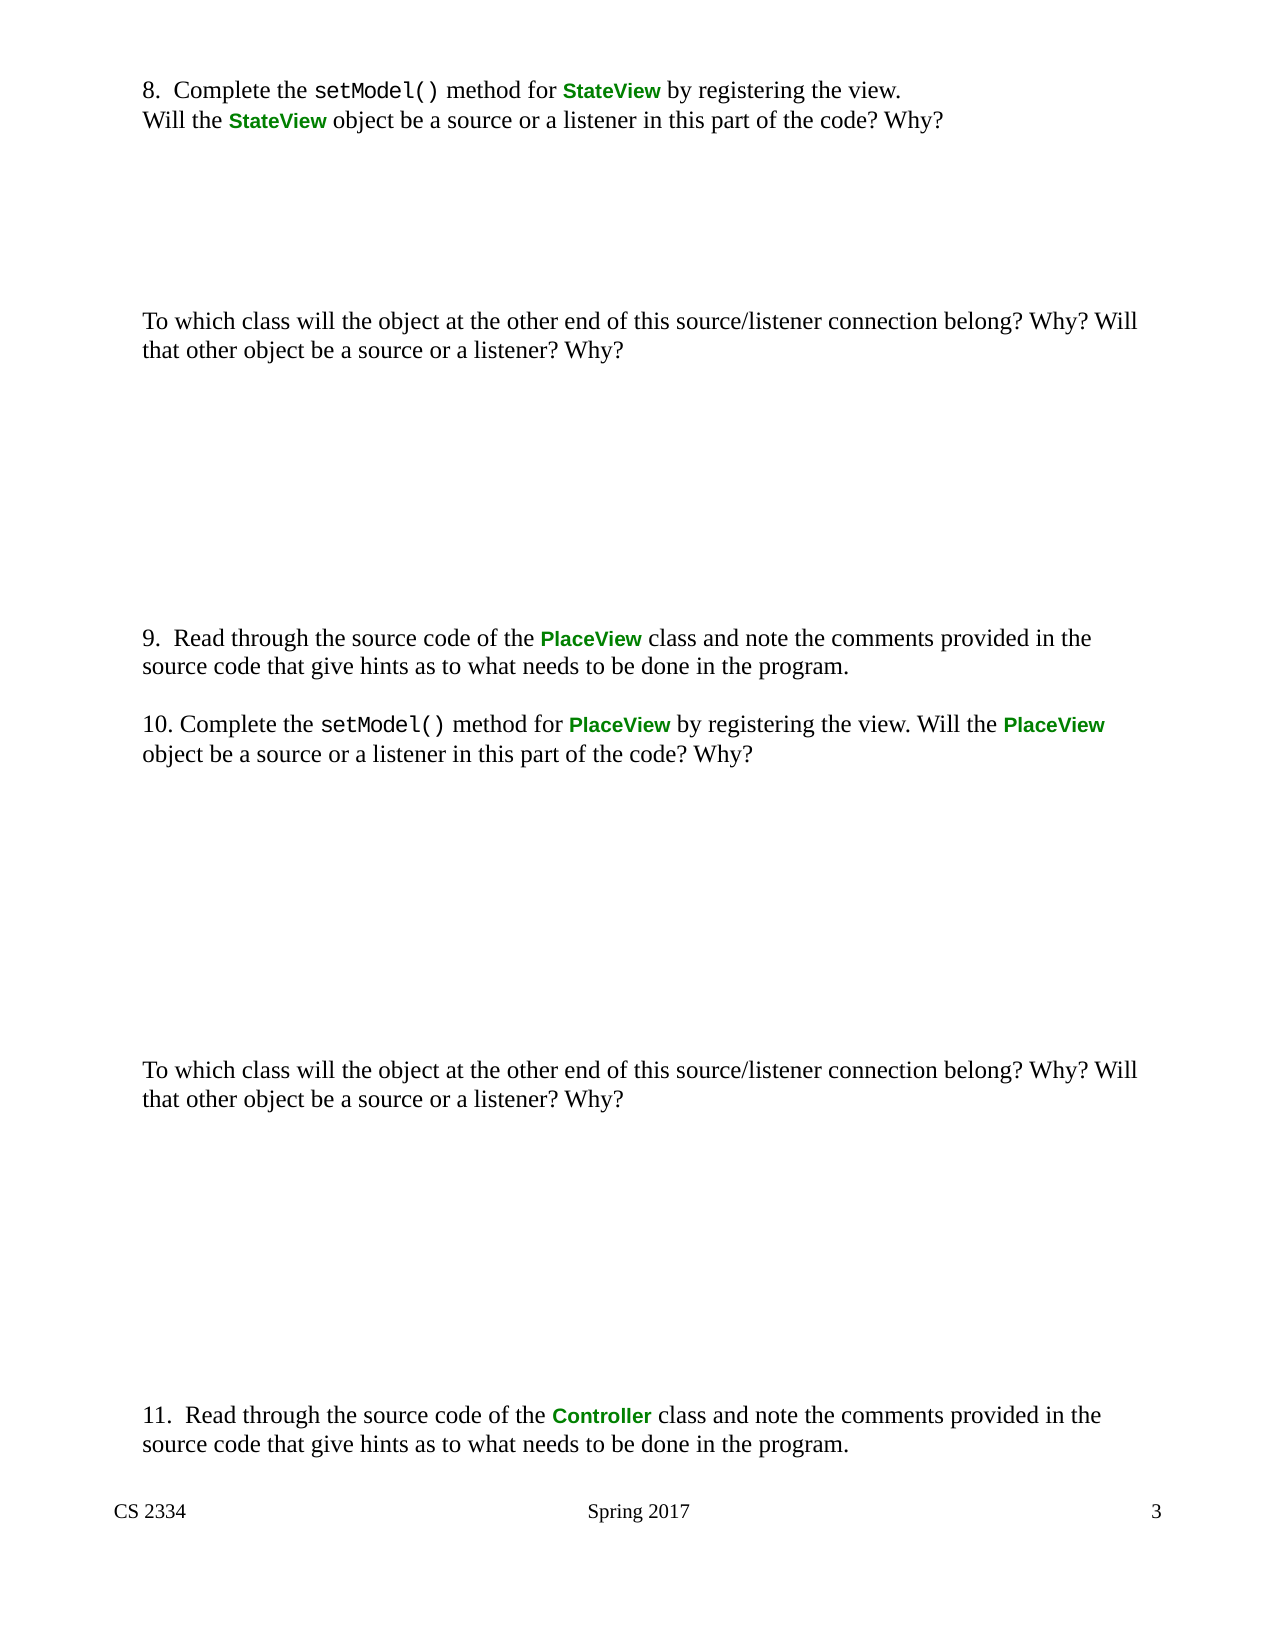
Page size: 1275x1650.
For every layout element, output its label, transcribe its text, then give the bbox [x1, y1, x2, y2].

list Complete the setModel() method for StateView by registering the view. [142, 75, 1162, 105]
text To which class will the object at the other end of this source/listener connection belong? Why? Will [142, 306, 1162, 335]
text that other object be a source or a listener? Why? [142, 335, 1162, 364]
text To which class will the object at the other end of this source/listener connection belong? Why? Will [142, 1055, 1162, 1084]
text that other object be a source or a listener? Why? [142, 1084, 1162, 1113]
list Read through the source code of the Controller class and note the comments provided in the source code that give hints as to what needs to be done in the program. [142, 1400, 1162, 1458]
list Read through the source code of the PlaceView class and note the comments provided in the source code that give hints as to what needs to be done in the program. [142, 623, 1162, 680]
list Complete the setModel() method for PlaceView by registering the view. Will the PlaceView object be a source or a listener in this part of the code? Why? [142, 709, 1162, 768]
text Will the StateView object be a source or a listener in this part of the code? Why? [142, 105, 1162, 134]
